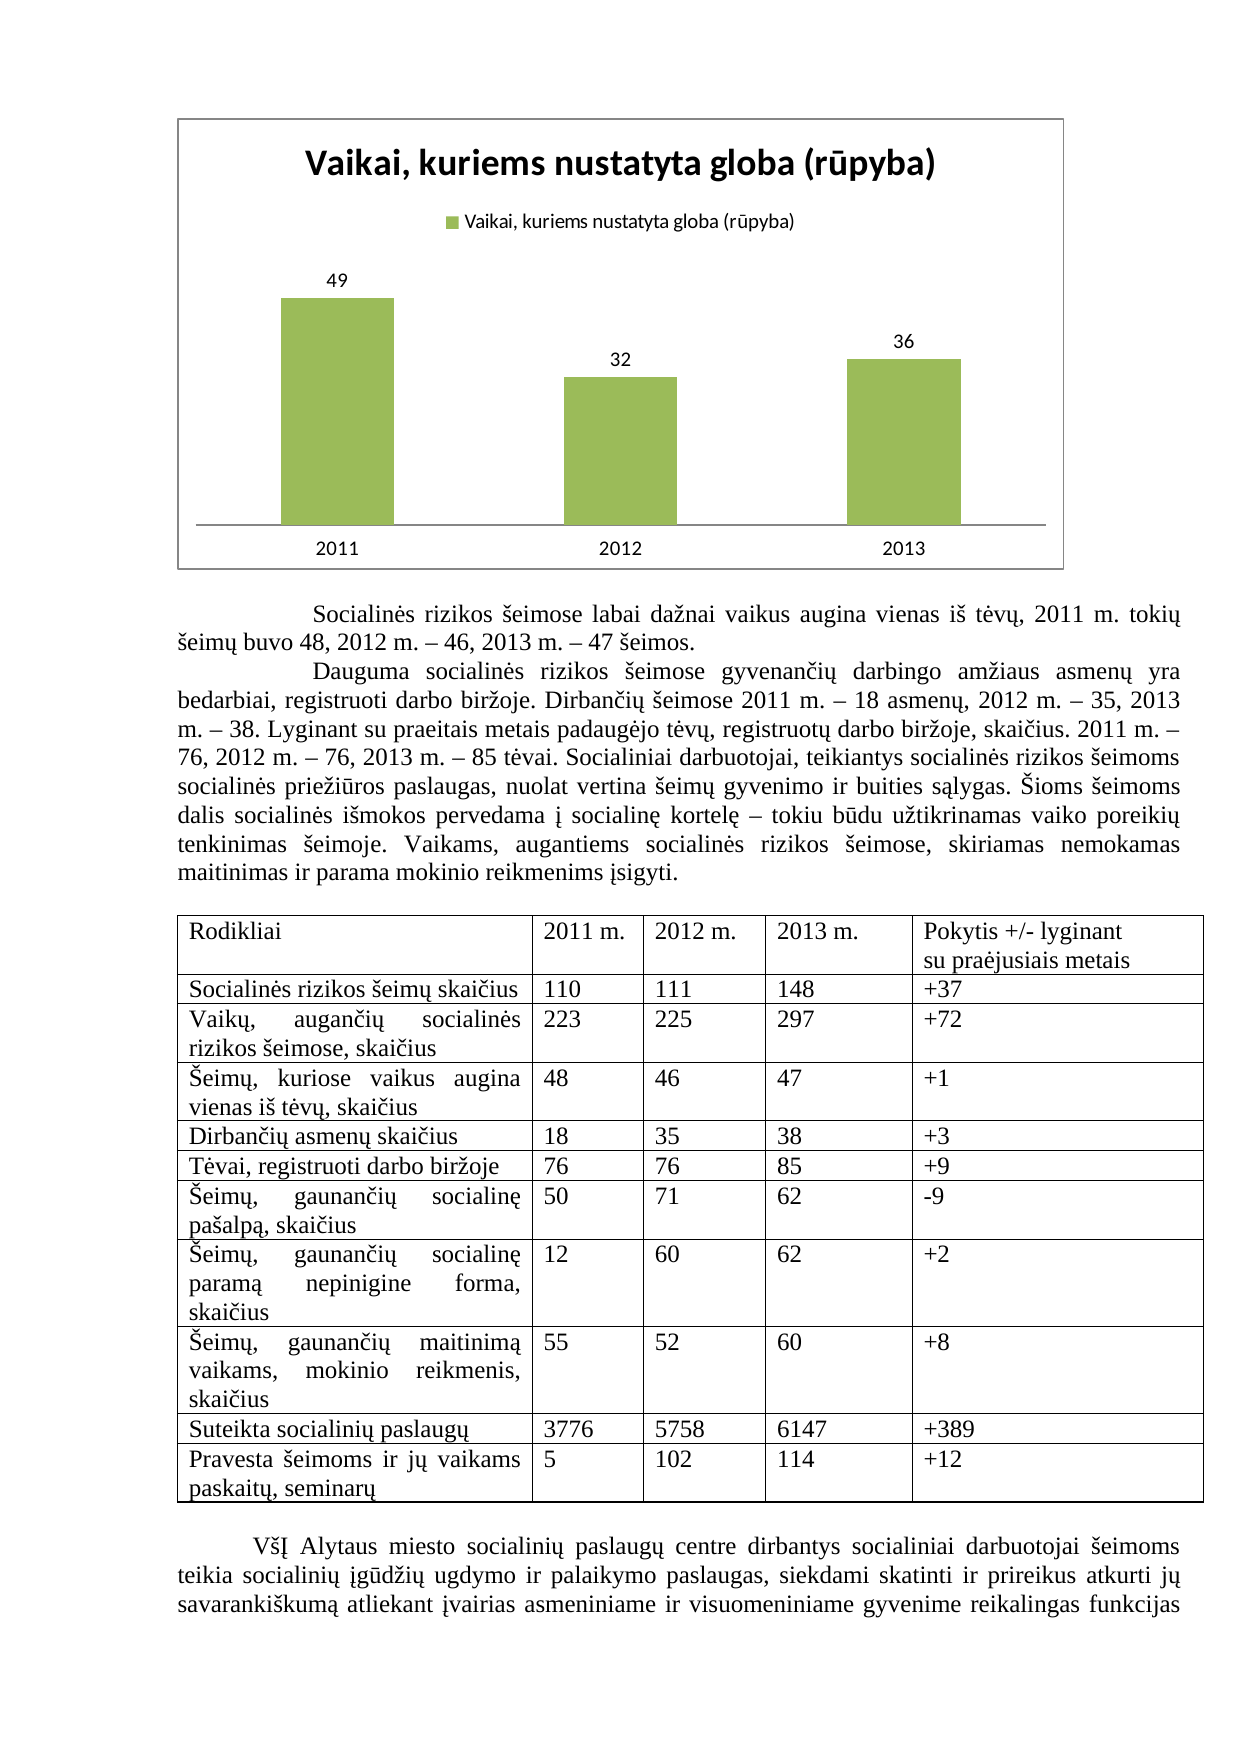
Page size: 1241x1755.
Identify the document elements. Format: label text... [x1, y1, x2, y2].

text Socialinės rizikos šeimose labai dažnai vaikus augina vienas iš tėvų, 2011 m. tokių šeimų buvo 48, 2012 m. – 46, 2013 m. – 47 šeimos. [177, 599, 1181, 656]
table_cell 114 [766, 1444, 912, 1501]
table_cell 35 [644, 1121, 765, 1150]
table_cell 297 [766, 1004, 912, 1062]
table_cell 148 [766, 975, 912, 1003]
table_cell 62 [766, 1181, 912, 1238]
table_cell 12 [533, 1240, 643, 1326]
table_cell Vaikų, augančių socialinės rizikos šeimose, skaičius [178, 1004, 532, 1062]
table_cell Suteikta socialinių paslaugų [178, 1414, 532, 1443]
table_header 2012 m. [644, 916, 765, 973]
table_cell 76 [644, 1151, 765, 1180]
text VšĮ Alytaus miesto socialinių paslaugų centre dirbantys socialiniai darbuotojai šeimoms teikia socialinių įgūdžių ugdymo ir palaikymo paslaugas, siekdami skatinti ir prireikus atkurti jų savarankiškumą atliekant įvairias asmeniniame ir visuomeniniame gyvenime reikalingas funkcijas [177, 1531, 1181, 1617]
table_cell Šeimų, gaunančių socialinę paramą nepinigine forma, skaičius [178, 1240, 532, 1326]
table_cell 111 [644, 975, 765, 1003]
table_cell 60 [644, 1240, 765, 1326]
table_cell +1 [913, 1063, 1203, 1120]
table_cell +12 [913, 1444, 1203, 1501]
table_cell 110 [533, 975, 643, 1003]
table_cell 38 [766, 1121, 912, 1150]
table_cell 85 [766, 1151, 912, 1180]
table_cell 46 [644, 1063, 765, 1120]
table_cell 5758 [644, 1414, 765, 1443]
table_cell 48 [533, 1063, 643, 1120]
table_header 2011 m. [533, 916, 643, 973]
table_cell +37 [913, 975, 1203, 1003]
table_cell 52 [644, 1327, 765, 1413]
table_cell Dirbančių asmenų skaičius [178, 1121, 532, 1150]
table_cell 60 [766, 1327, 912, 1413]
table_cell 223 [533, 1004, 643, 1062]
table_cell 71 [644, 1181, 765, 1238]
table_cell +9 [913, 1151, 1203, 1180]
table_cell +8 [913, 1327, 1203, 1413]
table_cell 55 [533, 1327, 643, 1413]
table_cell 225 [644, 1004, 765, 1062]
table_header Pokytis +/- lyginant su praėjusiais metais [913, 916, 1203, 973]
table_cell Pravesta šeimoms ir jų vaikams paskaitų, seminarų [178, 1444, 532, 1501]
table_cell Šeimų, gaunančių maitinimą vaikams, mokinio reikmenis, skaičius [178, 1327, 532, 1413]
table_cell +72 [913, 1004, 1203, 1062]
table_cell -9 [913, 1181, 1203, 1238]
table_cell Šeimų, gaunančių socialinę pašalpą, skaičius [178, 1181, 532, 1238]
table_cell Šeimų, kuriose vaikus augina vienas iš tėvų, skaičius [178, 1063, 532, 1120]
text Dauguma socialinės rizikos šeimose gyvenančių darbingo amžiaus asmenų yra bedarbiai, registruoti darbo biržoje. Dirbančių šeimose 2011 m. – 18 asmenų, 2012 m. – 35, 2013 m. – 38. Lyginant su praeitais metais padaugėjo tėvų, registruotų darbo biržoje, skaičius. 2011 m. – 76, 2012 m. – 76, 2013 m. – 85 tėvai. Socialiniai darbuotojai, teikiantys socialinės rizikos šeimoms socialinės priežiūros paslaugas, nuolat vertina šeimų gyvenimo ir buities sąlygas. Šioms šeimoms dalis socialinės išmokos pervedama į socialinę kortelę – tokiu būdu užtikrinamas vaiko poreikių tenkinimas šeimoje. Vaikams, augantiems socialinės rizikos šeimose, skiriamas nemokamas maitinimas ir parama mokinio reikmenims įsigyti. [177, 656, 1181, 886]
table_cell 102 [644, 1444, 765, 1501]
table_cell +2 [913, 1240, 1203, 1326]
table_header Rodikliai [178, 916, 532, 973]
table_cell 18 [533, 1121, 643, 1150]
table_cell 47 [766, 1063, 912, 1120]
table_cell +389 [913, 1414, 1203, 1443]
table_header 2013 m. [766, 916, 912, 973]
table_cell 6147 [766, 1414, 912, 1443]
table_cell 76 [533, 1151, 643, 1180]
table_cell 50 [533, 1181, 643, 1238]
table_cell 5 [533, 1444, 643, 1501]
table_cell Socialinės rizikos šeimų skaičius [178, 975, 532, 1003]
table_cell Tėvai, registruoti darbo biržoje [178, 1151, 532, 1180]
table_cell +3 [913, 1121, 1203, 1150]
table_cell 3776 [533, 1414, 643, 1443]
table_cell 62 [766, 1240, 912, 1326]
